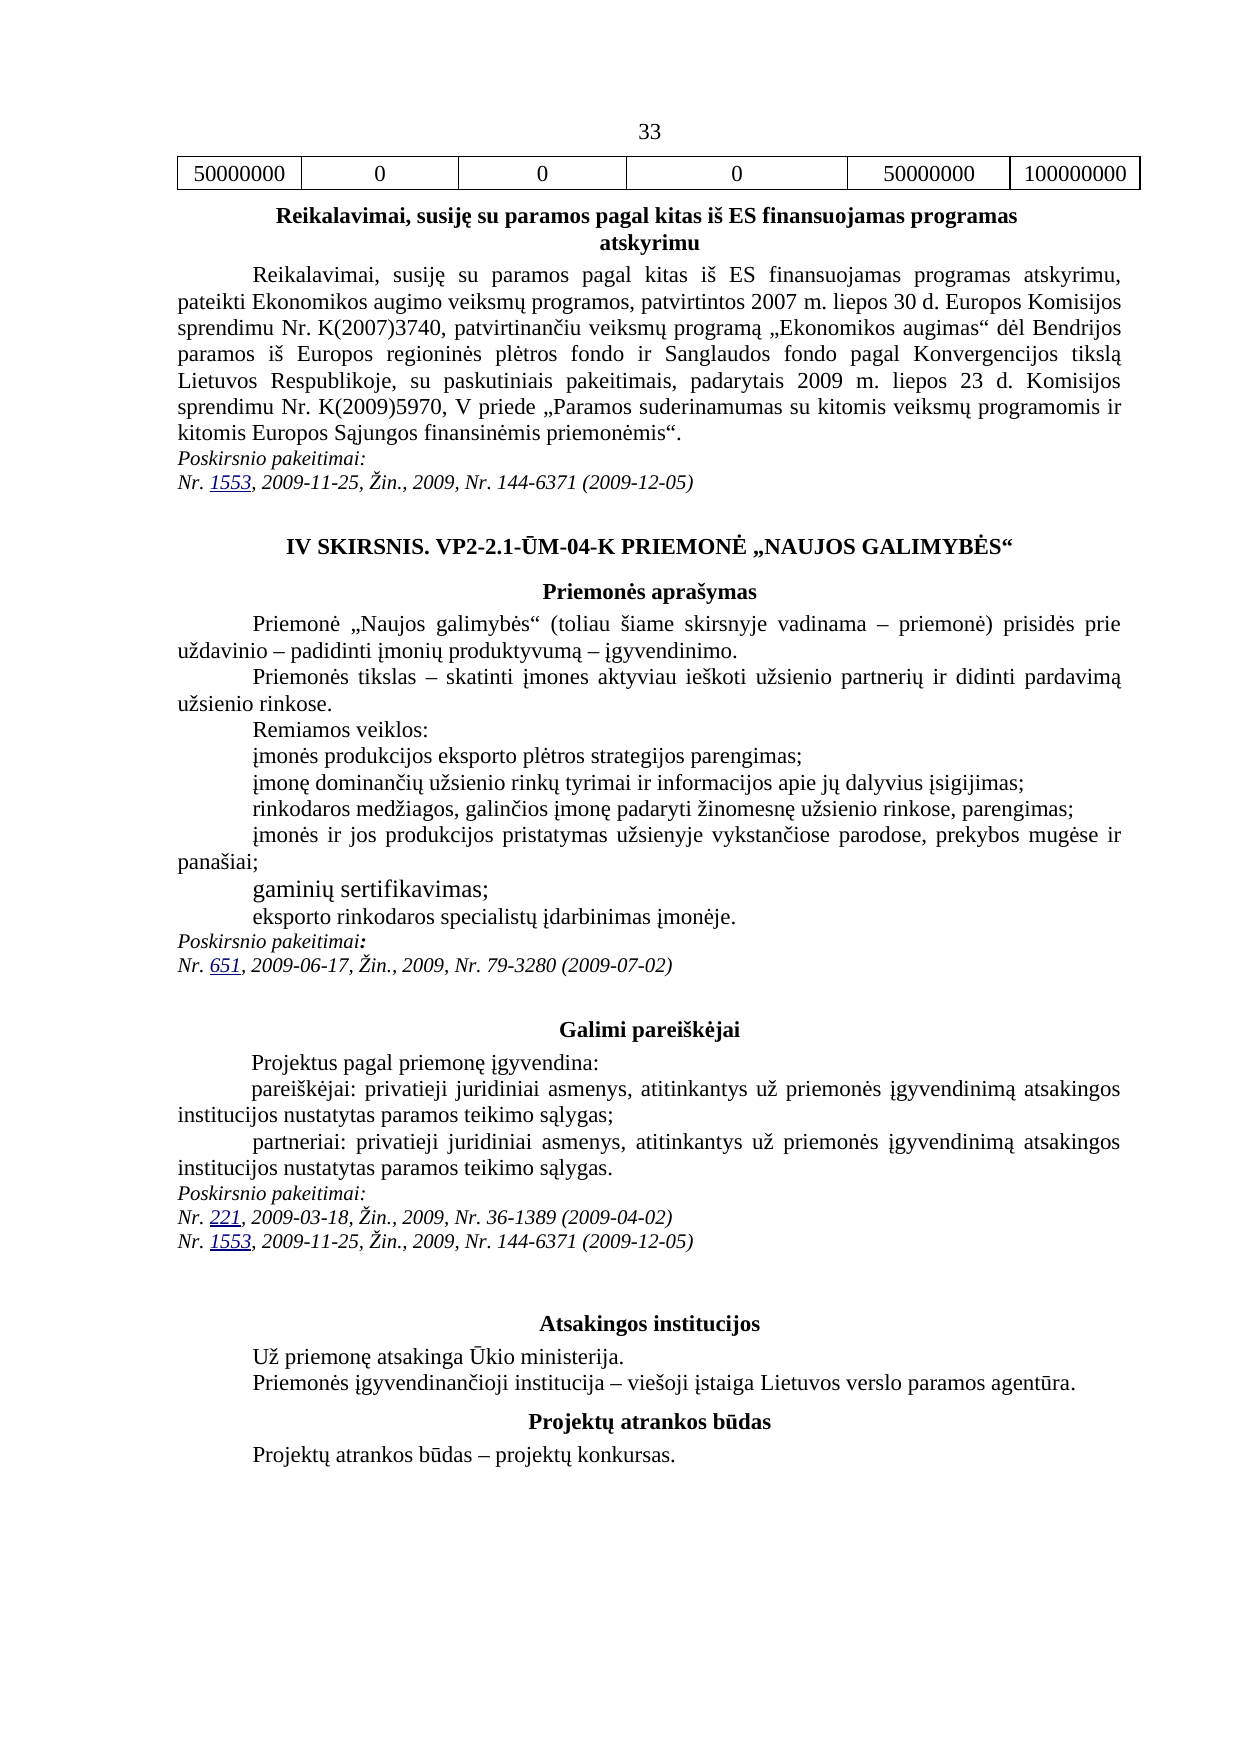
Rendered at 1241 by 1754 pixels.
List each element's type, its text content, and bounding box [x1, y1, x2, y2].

text Priemonės įgyvendinančioji institucija – viešoji įstaiga Lietuvos verslo paramos agentūra. [177, 1369, 1122, 1396]
text rinkodaros medžiagos, galinčios įmonę padaryti žinomesnę užsienio rinkose, parengimas; [177, 795, 1122, 821]
text Nr. 1553, 2009-11-25, Žin., 2009, Nr. 144-6371 (2009-12-05) [177, 1229, 1122, 1253]
text Projektus pagal priemonę įgyvendina: [177, 1049, 1122, 1075]
text Projektų atrankos būdas – projektų konkursas. [177, 1441, 1122, 1467]
table_cell 100000000 [1011, 157, 1139, 189]
text įmonės produkcijos eksporto plėtros strategijos parengimas; [177, 742, 1122, 769]
table_cell 50000000 [848, 157, 1009, 189]
text Priemonės tikslas – skatinti įmones aktyviau ieškoti užsienio partnerių ir didinti pardavimą užsienio rinkose. [177, 663, 1122, 716]
subtitle IV SKIRSNIS. VP2-2.1-ŪM-04-K priemonė „NAUJOS GALIMYBĖS“ [177, 533, 1122, 559]
table_cell 0 [459, 157, 626, 189]
text Projektų atrankos būdas [177, 1408, 1122, 1434]
text pareiškėjai: privatieji juridiniai asmenys, atitinkantys už priemonės įgyvendinimą atsakingos institucijos nustatytas paramos teikimo sąlygas; [177, 1075, 1122, 1128]
text partneriai: privatieji juridiniai asmenys, atitinkantys už priemonės įgyvendinimą atsakingos institucijos nustatytas paramos teikimo sąlygas. [177, 1128, 1122, 1181]
text Reikalavimai, susiję su paramos pagal kitas iš ES finansuojamas programas atskyrimu, pateikti Ekonomikos augimo veiksmų programos, patvirtintos 2007 m. liepos 30 d. Europos Komisijos sprendimu Nr. K(2007)3740, patvirtinančiu veiksmų programą „Ekonomikos augimas“ dėl Bendrijos paramos iš Europos regioninės plėtros fondo ir Sanglaudos fondo pagal Konvergencijos tikslą Lietuvos Respublikoje, su paskutiniais pakeitimais, padarytais 2009 m. liepos 23 d. Komisijos sprendimu Nr. K(2009)5970, V priede „Paramos suderinamumas su kitomis veiksmų programomis ir kitomis Europos Sąjungos finansinėmis priemonėmis“. [177, 261, 1122, 446]
text Nr. 221, 2009-03-18, Žin., 2009, Nr. 36-1389 (2009-04-02) [177, 1204, 1122, 1229]
subtitle Poskirsnio pakeitimai: [177, 929, 1122, 953]
text Priemonė „Naujos galimybės“ (toliau šiame skirsnyje vadinama – priemonė) prisidės prie uždavinio – padidinti įmonių produktyvumą – įgyvendinimo. [177, 611, 1122, 663]
text įmonės ir jos produkcijos pristatymas užsienyje vykstančiose parodose, prekybos mugėse ir panašiai; [177, 821, 1122, 874]
table_cell 0 [302, 157, 458, 189]
table_cell 0 [627, 157, 847, 189]
text eksporto rinkodaros specialistų įdarbinimas įmonėje. [177, 903, 1122, 929]
text Atsakingos institucijos [177, 1310, 1122, 1337]
text Nr. 1553, 2009-11-25, Žin., 2009, Nr. 144-6371 (2009-12-05) [177, 470, 1122, 494]
text gaminių sertifikavimas; [177, 874, 1122, 903]
text Priemonės aprašymas [177, 578, 1122, 604]
text Poskirsnio pakeitimai: [177, 446, 1122, 470]
text Galimi pareiškėjai [177, 1016, 1122, 1042]
text įmonę dominančių užsienio rinkų tyrimai ir informacijos apie jų dalyvius įsigijimas; [177, 769, 1122, 795]
text Nr. 651, 2009-06-17, Žin., 2009, Nr. 79-3280 (2009-07-02) [177, 953, 1122, 977]
text Poskirsnio pakeitimai: [177, 1181, 1122, 1204]
text Remiamos veiklos: [177, 716, 1122, 742]
text Už priemonę atsakinga Ūkio ministerija. [177, 1343, 1122, 1369]
table_cell 50000000 [178, 157, 301, 189]
text Reikalavimai, susiję su paramos pagal kitas iš ES finansuojamas programas atskyrimu [177, 202, 1122, 255]
